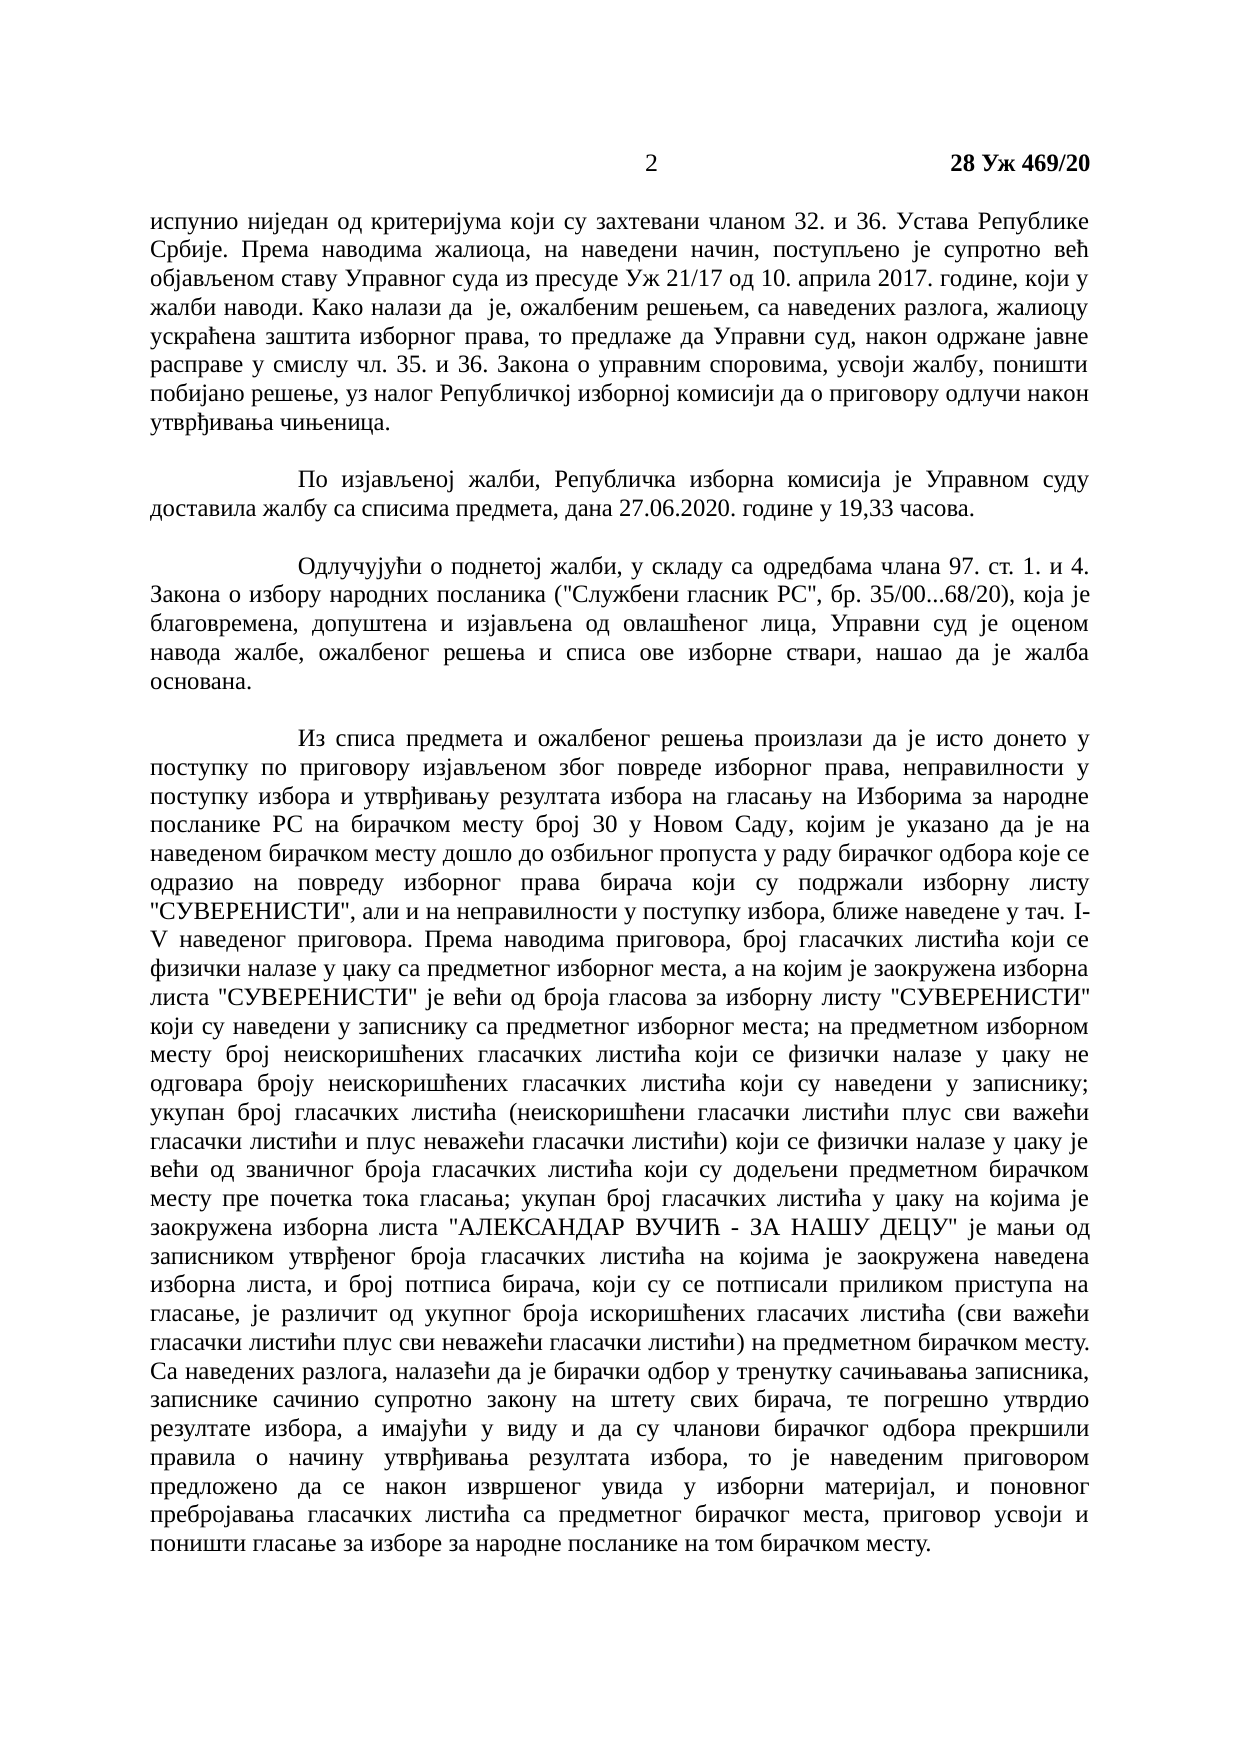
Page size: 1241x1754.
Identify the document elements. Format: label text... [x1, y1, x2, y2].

text Одлучујући о поднетој жалби, у складу са одредбама члана 97. ст. 1. и 4. Закона о избору народних посланика (''Службени гласник РС'', бр. 35/00...68/20), која је благовремена, допуштена и изјављена од овлашћеног лица, Управни суд је оценом навода жалбе, ожалбеног решења и списа ове изборне ствари, нашао да је жалба основана. [150, 551, 1090, 694]
text Из списа предмета и ожалбеног решења произлази да је исто донето у поступку по приговору изјављеном због повреде изборног права, неправилности у поступку избора и утврђивању резултата избора на гласању на Изборима за народне посланике РС на бирачком месту број 30 у Новом Саду, којим је указано да је на наведеном бирачком месту дошло до озбиљног пропуста у раду бирачког одбора које се одразио на повреду изборног права бирача који су подржали изборну листу ''СУВЕРЕНИСТИ'', али и на неправилности у поступку избора, ближе наведене у тач. I-V наведеног приговора. Према наводима приговора, број гласачких листића који се физички налазе у џаку са предметног изборног места, а на којим је заокружена изборна листа ''СУВЕРЕНИСТИ'' је већи од броја гласова за изборну листу ''СУВЕРЕНИСТИ'' који су наведени у записнику са предметног изборног места; на предметном изборном месту број неискоришћених гласачких листића који се физички налазе у џаку не одговара броју неискоришћених гласачких листића који су наведени у записнику; укупан број гласачких листића (неискоришћени гласачки листићи плус сви важећи гласачки листићи и плус неважећи гласачки листићи) који се физички налазе у џаку је већи од званичног броја гласачких листића који су додељени предметном бирачком месту пре почетка тока гласања; укупан број гласачких листића у џаку на којима је заокружена изборна листа ''АЛЕКСАНДАР ВУЧИЋ - ЗА НАШУ ДЕЦУ'' је мањи од записником утврђеног броја гласачких листића на којима је заокружена наведена изборна листа, и број потписа бирача, који су се потписали приликом приступа на гласање, је различит од укупног броја искоришћених гласачих листића (сви важећи гласачки листићи плус сви неважећи гласачки листићи) на предметном бирачком месту. Са наведених разлога, налазећи да је бирачки одбор у тренутку сачињавања записника, записнике сачинио супротно закону на штету свих бирача, те погрешно утврдио резултате избора, а имајући у виду и да су чланови бирачког одбора прекршили правила о начину утврђивања резултата избора, то је наведеним приговором предложено да се након извршеног увида у изборни материјал, и поновног пребројавања гласачких листића са предметног бирачког места, приговор усвоји и поништи гласање за изборе за народне посланике на том бирачком месту. [150, 723, 1090, 1557]
text испунио ниједан од критеријума који су захтевани чланом 32. и 36. Устава Републике Србије. Према наводима жалиоца, на наведени начин, поступљено је супротно већ објављеном ставу Управног суда из пресуде Уж 21/17 од 10. априла 2017. године, који у жалби наводи. Како налази да је, ожалбеним решењем, са наведених разлога, жалиоцу ускраћена заштита изборног права, то предлаже да Управни суд, након одржане јавне расправе у смислу чл. 35. и 36. Закона о управним споровима, усвоји жалбу, поништи побијано решење, уз налог Републичкој изборној комисији да о приговору одлучи након утврђивања чињеница. [150, 206, 1090, 436]
text По изјављеној жалби, Републичка изборна комисија је Управном суду доставила жалбу са списима предмета, дана 27.06.2020. године у 19,33 часова. [150, 464, 1090, 522]
